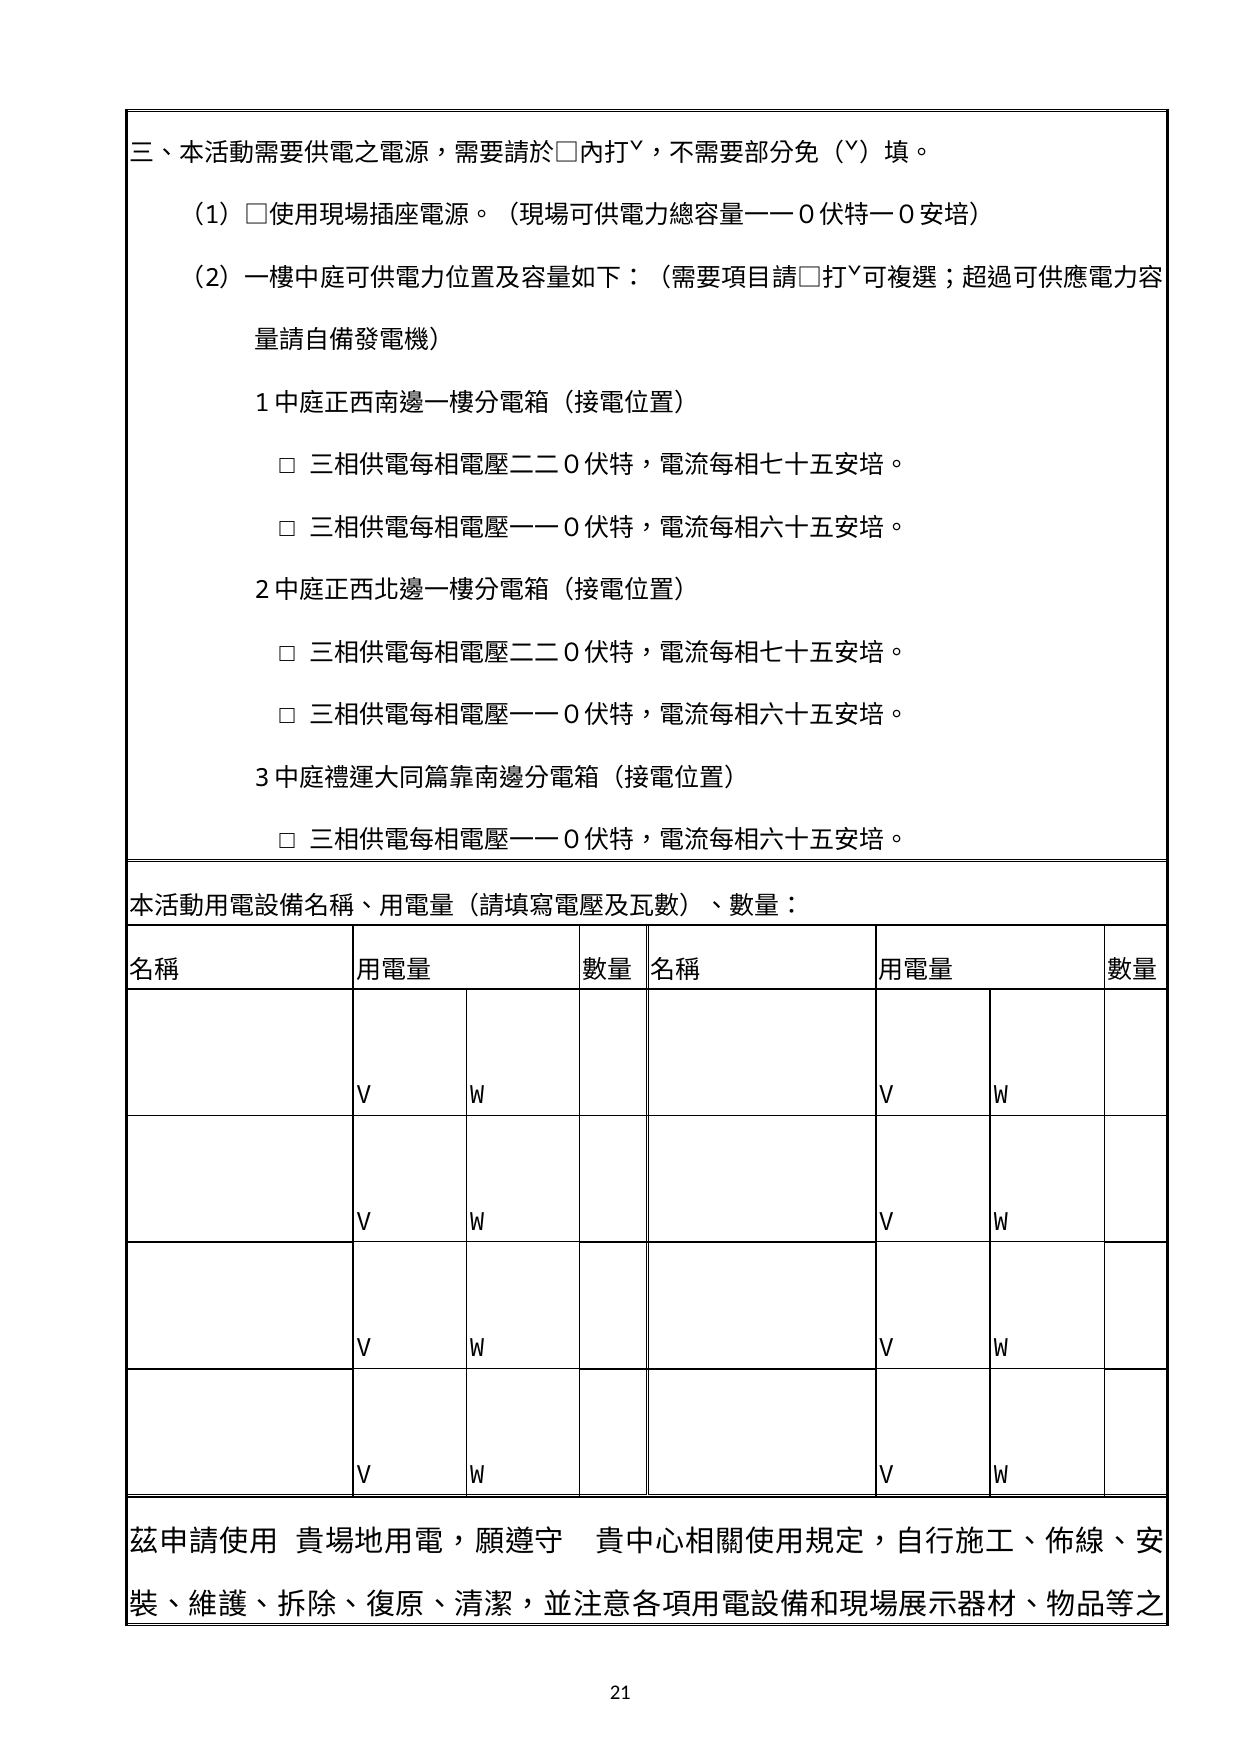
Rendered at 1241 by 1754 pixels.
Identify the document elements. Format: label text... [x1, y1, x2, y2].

table_cell [117, 859, 125, 924]
table_cell W [467, 1116, 579, 1241]
table_cell [580, 1243, 646, 1368]
table_cell [580, 990, 646, 1115]
table_cell [117, 988, 125, 1115]
table_cell [117, 1368, 125, 1494]
table_cell [580, 1370, 646, 1494]
table_cell W [991, 1369, 1104, 1494]
table_cell 名稱 [649, 926, 875, 988]
table_cell 名稱 [128, 926, 352, 988]
table_cell [117, 1241, 125, 1368]
table_cell W [467, 1242, 579, 1368]
table_cell [1105, 1370, 1166, 1494]
table_cell [649, 1370, 875, 1494]
table_cell V [877, 1116, 989, 1241]
table_cell 用電量 [354, 926, 579, 988]
table_cell 數量 [1105, 926, 1166, 988]
table_cell [117, 1494, 125, 1622]
table_cell [128, 1116, 352, 1241]
table_cell [128, 1243, 352, 1368]
table_cell 茲申請使用 貴場地用電，願遵守 貴中心相關使用規定，自行施工、佈線、安裝、維護、拆除、復原、清潔，並注意各項用電設備和現場展示器材、物品等之 [128, 1498, 1166, 1622]
table_cell [1105, 1116, 1166, 1241]
table_cell [128, 1370, 352, 1494]
table_cell [117, 1115, 125, 1241]
table_cell 數量 [580, 926, 646, 988]
table_cell [649, 1116, 875, 1241]
table_cell [580, 1116, 646, 1241]
table_cell V [354, 990, 466, 1115]
table_cell W [467, 1369, 579, 1494]
table_cell [117, 924, 125, 988]
table_cell [649, 990, 875, 1115]
table_cell V [877, 1369, 989, 1494]
table_cell W [991, 1242, 1104, 1368]
table_cell [117, 109, 125, 858]
table_cell 用電量 [877, 926, 1104, 988]
table_cell V [354, 1369, 466, 1494]
table_cell V [354, 1242, 466, 1368]
table_cell [128, 990, 352, 1115]
table_cell [1105, 990, 1166, 1115]
table_cell V [877, 1242, 989, 1368]
table_cell [649, 1243, 875, 1368]
table_cell 本活動用電設備名稱、用電量（請填寫電壓及瓦數）、數量： [128, 862, 1166, 924]
table_cell W [991, 1116, 1104, 1241]
table_cell W [467, 990, 579, 1115]
table_cell V [354, 1116, 466, 1241]
table_cell 三、本活動需要供電之電源，需要請於□內打ˇ，不需要部分免（ˇ）填。 （1）□使用現場插座電源。（現場可供電力總容量一一０伏特一０安培） （2）一樓中庭可供電力位置及容量如下：（需要項目請□打ˇ可複選；超過可供應電力容量請自備發電機） 1中庭正西南邊一樓分電箱（接電位置） □ 三相供電每相電壓二二０伏特，電流每相七十五安培。 □ 三相供電每相電壓一一０伏特，電流每相六十五安培。 2中庭正西北邊一樓分電箱（接電位置） □ 三相供電每相電壓二二０伏特，電流每相七十五安培。 □ 三相供電每相電壓一一０伏特，電流每相六十五安培。 3中庭禮運大同篇靠南邊分電箱（接電位置） □ 三相供電每相電壓一一０伏特，電流每相六十五安培。 [128, 112, 1166, 858]
table_cell V [877, 990, 989, 1115]
table_cell W [991, 990, 1104, 1115]
table_cell [1105, 1243, 1166, 1368]
